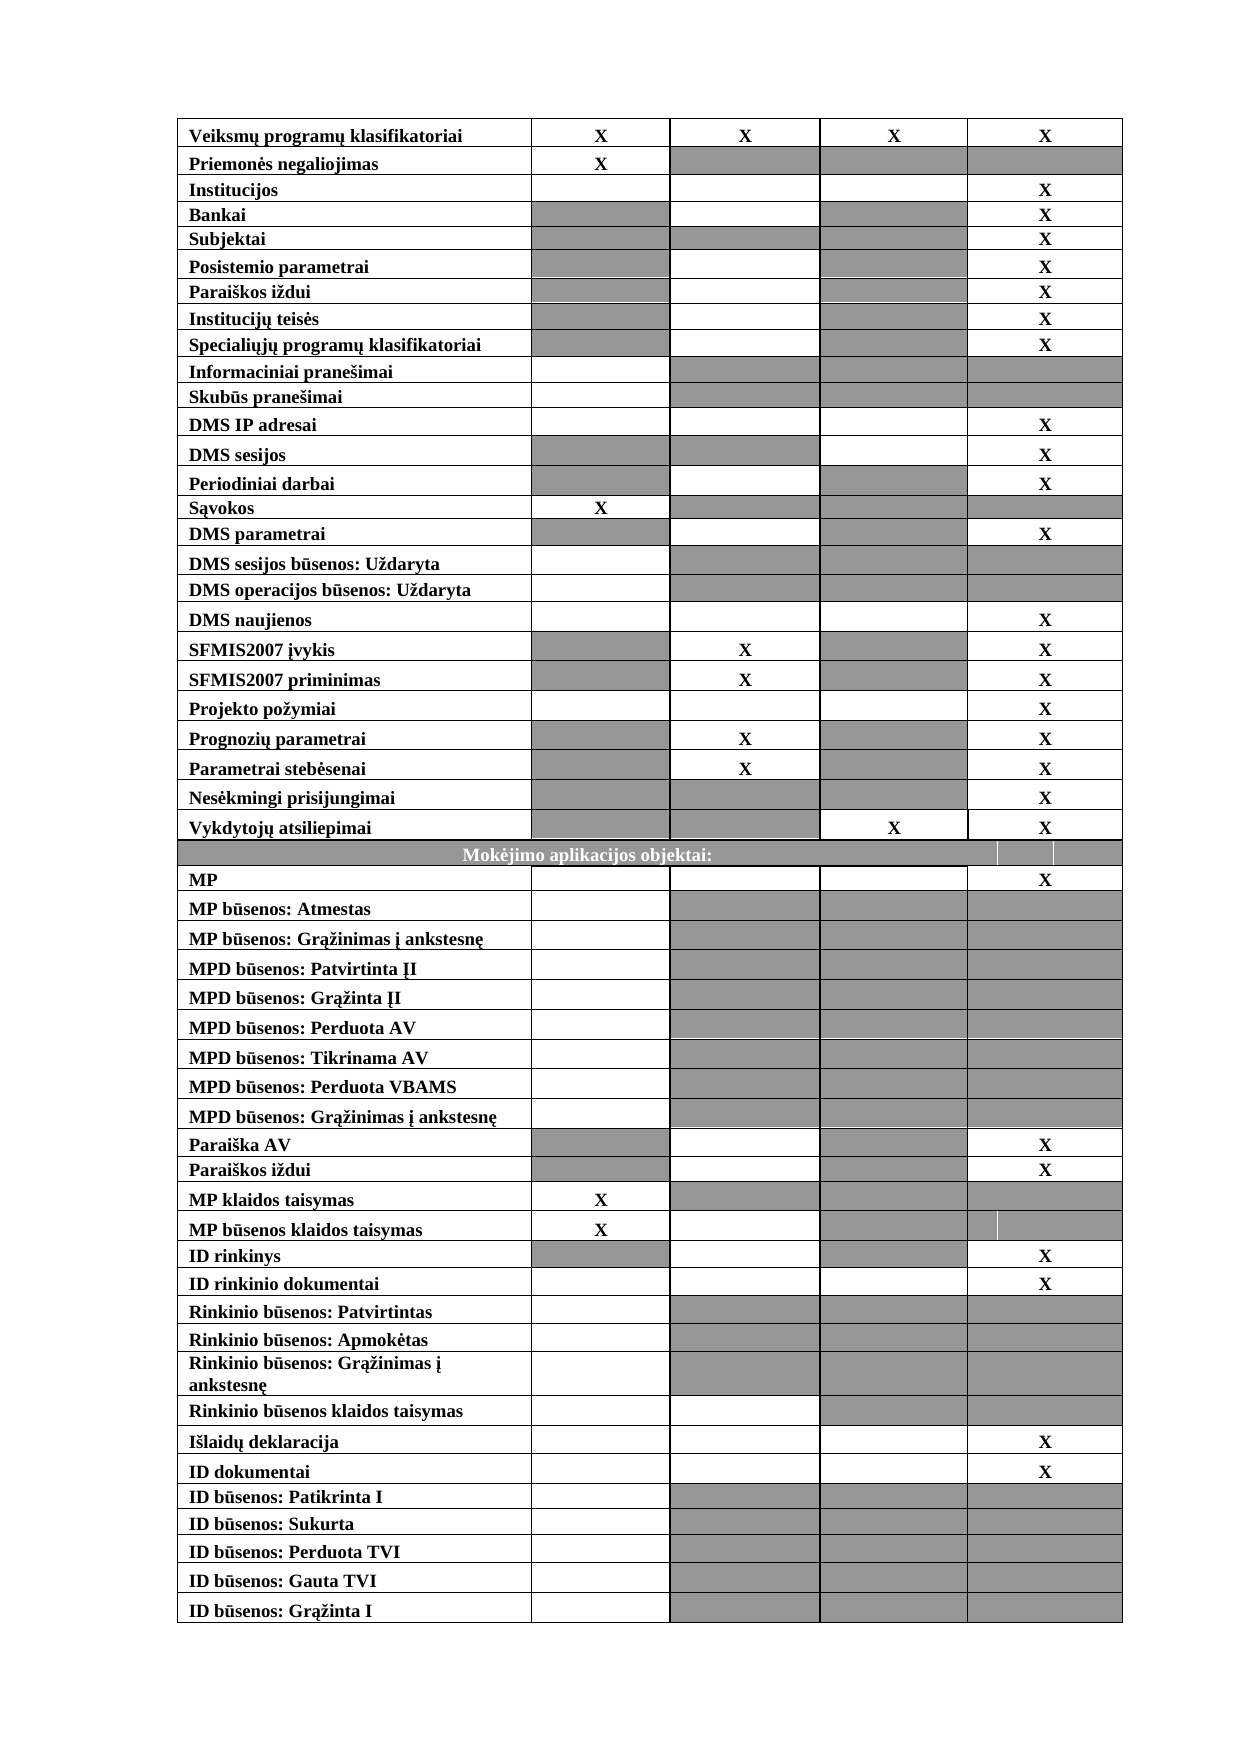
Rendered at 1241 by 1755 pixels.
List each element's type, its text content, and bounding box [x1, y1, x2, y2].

table_cell [968, 1535, 1122, 1562]
table_cell X [968, 408, 1122, 435]
table_cell MPD būsenos: Perduota VBAMS [178, 1069, 531, 1098]
table_cell [821, 383, 967, 407]
table_cell [671, 1454, 819, 1483]
table_cell X [671, 721, 819, 749]
table_cell [532, 1157, 669, 1181]
table_cell [671, 519, 819, 545]
table_cell [821, 1069, 967, 1098]
table_cell DMS sesijos būsenos: Uždaryta [178, 546, 531, 574]
table_cell Veiksmų programų klasifikatoriai [178, 119, 531, 146]
table_cell X [968, 632, 1122, 660]
table_cell [671, 1426, 819, 1453]
table_cell [532, 175, 669, 201]
table_cell [821, 1211, 967, 1240]
table_cell X [968, 279, 1122, 302]
table_cell MP būsenos: Atmestas [178, 891, 531, 920]
table_cell [671, 1069, 819, 1098]
table_cell [671, 1099, 819, 1127]
table_cell [1054, 841, 1086, 865]
table_cell [671, 279, 819, 302]
table_cell [671, 466, 819, 495]
table_cell X [968, 175, 1122, 201]
table_cell ID būsenos: Gauta TVI [178, 1563, 531, 1592]
table_cell [532, 1241, 669, 1267]
table_cell [671, 546, 819, 574]
table_cell [532, 227, 669, 249]
table_cell [532, 1396, 669, 1425]
table_cell [671, 575, 819, 601]
table_cell [821, 175, 967, 201]
table_cell [968, 950, 1122, 979]
table_cell [821, 1241, 967, 1267]
table_cell [821, 1010, 967, 1038]
table_cell [532, 632, 669, 660]
table_cell [532, 436, 669, 465]
table_cell [968, 147, 1122, 174]
table_cell Periodiniai darbai [178, 466, 531, 495]
table_cell [532, 1268, 669, 1295]
table_cell [1086, 841, 1122, 865]
table_cell [532, 780, 669, 809]
table_cell [532, 1509, 669, 1534]
table_cell SFMIS2007 priminimas [178, 661, 531, 690]
table_cell X [968, 119, 1122, 146]
table_cell [671, 1182, 819, 1210]
table_cell Mokėjimo aplikacijos objektai: [178, 841, 997, 865]
table_cell [821, 602, 967, 631]
table_cell [968, 1182, 1122, 1210]
table_cell [968, 1396, 1122, 1425]
table_cell [821, 250, 967, 277]
table_cell [821, 1426, 967, 1453]
table_cell [671, 227, 819, 249]
table_cell [532, 810, 669, 838]
table_cell [821, 304, 967, 329]
table_cell X [968, 466, 1122, 495]
table_cell MPD būsenos: Perduota AV [178, 1010, 531, 1038]
table_cell [821, 1129, 967, 1156]
table_cell [532, 546, 669, 574]
table_cell [821, 980, 967, 1009]
table_cell [532, 1324, 669, 1351]
table_cell X [968, 304, 1122, 329]
table_cell [821, 691, 967, 720]
table_cell [671, 436, 819, 465]
table_cell [821, 950, 967, 979]
table_cell [532, 721, 669, 749]
table_cell [968, 1040, 1122, 1068]
table_cell Posistemio parametrai [178, 250, 531, 277]
table_cell MPD būsenos: Grąžinta ĮI [178, 980, 531, 1009]
table_cell Paraiškos iždui [178, 1157, 531, 1181]
table_cell Priemonės negaliojimas [178, 147, 531, 174]
table_cell [821, 519, 967, 545]
table_cell Institucijų teisės [178, 304, 531, 329]
table_cell [968, 1352, 1122, 1395]
table_cell [532, 575, 669, 601]
table_cell [968, 1211, 997, 1240]
table_cell [968, 1099, 1122, 1127]
table_cell X [671, 119, 819, 146]
table_cell [532, 330, 669, 356]
table_cell MP [178, 866, 531, 890]
table_cell [532, 408, 669, 435]
table_cell [671, 175, 819, 201]
table_cell X [968, 519, 1122, 545]
table_cell [671, 1241, 819, 1267]
table_cell [821, 357, 967, 382]
table_cell [968, 1069, 1122, 1098]
table_cell [532, 1099, 669, 1127]
table_cell Bankai [178, 202, 531, 226]
table_cell MP klaidos taisymas [178, 1182, 531, 1210]
table_cell [821, 1396, 967, 1425]
table_cell [968, 383, 1122, 407]
table_cell X [532, 496, 669, 518]
table_cell [671, 1509, 819, 1534]
table_cell [821, 408, 967, 435]
table_cell [821, 279, 967, 302]
table_cell [671, 602, 819, 631]
table_cell [532, 1454, 669, 1483]
table_cell X [532, 119, 669, 146]
table_cell [532, 1129, 669, 1156]
table_cell [671, 250, 819, 277]
table_cell [532, 202, 669, 226]
table_cell Parametrai stebėsenai [178, 750, 531, 779]
table_cell X [968, 330, 1122, 356]
table_cell DMS naujienos [178, 602, 531, 631]
table_cell DMS operacijos būsenos: Uždaryta [178, 575, 531, 601]
table_cell [968, 891, 1122, 920]
table_cell [1059, 1211, 1091, 1240]
table_cell X [968, 1268, 1122, 1295]
table_cell [821, 1268, 967, 1295]
table_cell [671, 980, 819, 1009]
table_cell ID būsenos: Grąžinta I [178, 1593, 531, 1622]
table_cell [968, 1563, 1122, 1592]
table_cell [998, 1211, 1027, 1240]
table_cell [532, 466, 669, 495]
table_cell [968, 1010, 1122, 1038]
table_cell [532, 1040, 669, 1068]
table_cell X [968, 602, 1122, 631]
table_cell ID rinkinys [178, 1241, 531, 1267]
table_cell [532, 1535, 669, 1562]
table_cell [671, 1352, 819, 1395]
table_cell [821, 1535, 967, 1562]
table_cell [1027, 841, 1053, 865]
table_cell [532, 661, 669, 690]
table_cell [968, 1324, 1122, 1351]
table_cell [671, 1129, 819, 1156]
table_cell X [671, 661, 819, 690]
table_cell DMS IP adresai [178, 408, 531, 435]
table_cell [671, 921, 819, 949]
table_cell [821, 780, 967, 809]
table_cell Institucijos [178, 175, 531, 201]
table_cell [671, 1563, 819, 1592]
table_cell X [532, 1211, 669, 1240]
table_cell [671, 780, 819, 809]
table_cell [968, 980, 1122, 1009]
table_cell Rinkinio būsenos: Patvirtintas [178, 1296, 531, 1323]
table_cell [968, 921, 1122, 949]
table_cell Sąvokos [178, 496, 531, 518]
table_cell [968, 546, 1122, 574]
table_cell [1027, 1211, 1059, 1240]
table_cell [671, 810, 819, 838]
table_cell [671, 357, 819, 382]
table_cell Skubūs pranešimai [178, 383, 531, 407]
table_cell X [968, 1454, 1122, 1483]
table_cell [671, 1211, 819, 1240]
table_cell [968, 1484, 1122, 1508]
table_cell [671, 1268, 819, 1295]
table_cell X [968, 202, 1122, 226]
table_cell Rinkinio būsenos klaidos taisymas [178, 1396, 531, 1425]
table_cell Subjektai [178, 227, 531, 249]
table_cell [821, 202, 967, 226]
table_cell [821, 575, 967, 601]
table_cell Specialiųjų programų klasifikatoriai [178, 330, 531, 356]
table_cell [821, 1509, 967, 1534]
table_cell [671, 867, 819, 890]
table_cell ID būsenos: Perduota TVI [178, 1535, 531, 1562]
table_cell [821, 721, 967, 749]
table_cell X [968, 661, 1122, 690]
table_cell [532, 1296, 669, 1323]
table_cell Informaciniai pranešimai [178, 357, 531, 382]
table_cell [671, 1324, 819, 1351]
table_cell [821, 1484, 967, 1508]
table_cell [532, 279, 669, 302]
table_cell DMS parametrai [178, 519, 531, 545]
table_cell ID būsenos: Sukurta [178, 1509, 531, 1534]
table_cell ID būsenos: Patikrinta I [178, 1484, 531, 1508]
table_cell [821, 921, 967, 949]
table_cell [671, 1535, 819, 1562]
table_cell X [968, 227, 1122, 249]
table_cell [821, 227, 967, 249]
table_cell [968, 357, 1122, 382]
table_cell MPD būsenos: Grąžinimas į ankstesnę [178, 1099, 531, 1127]
table_cell [532, 867, 669, 890]
table_cell X [532, 147, 669, 174]
table_cell X [671, 632, 819, 660]
table_cell X [969, 810, 1122, 838]
table_cell [821, 632, 967, 660]
table_cell [671, 147, 819, 174]
table_cell [532, 921, 669, 949]
table_cell [821, 436, 967, 465]
table_cell [532, 357, 669, 382]
table_cell [532, 1426, 669, 1453]
table_cell [671, 1010, 819, 1038]
table_cell [671, 202, 819, 226]
table_cell [671, 1593, 819, 1622]
table_cell [671, 691, 819, 720]
table_cell X [968, 436, 1122, 465]
table_cell MP būsenos klaidos taisymas [178, 1211, 531, 1240]
table_cell DMS sesijos [178, 436, 531, 465]
table_cell [821, 1454, 967, 1483]
table_cell Projekto požymiai [178, 691, 531, 720]
table_cell [821, 1296, 967, 1323]
table_cell [532, 691, 669, 720]
table_cell [821, 330, 967, 356]
table_cell [821, 1157, 967, 1181]
table_cell [671, 383, 819, 407]
table_cell [968, 575, 1122, 601]
table_cell [821, 1352, 967, 1395]
table_cell Paraiškos iždui [178, 279, 531, 302]
table_cell Išlaidų deklaracija [178, 1426, 531, 1453]
table_cell Rinkinio būsenos: Apmokėtas [178, 1324, 531, 1351]
table_cell X [968, 750, 1122, 779]
table_cell [532, 750, 669, 779]
table_cell X [671, 750, 819, 779]
table_cell X [968, 691, 1122, 720]
table_cell [821, 1040, 967, 1068]
table_cell X [968, 780, 1122, 809]
table_cell X [968, 866, 1122, 890]
table_cell [671, 304, 819, 329]
table_cell SFMIS2007 įvykis [178, 632, 531, 660]
table_cell [532, 602, 669, 631]
table_cell [671, 891, 819, 920]
table_cell [532, 250, 669, 277]
table_cell MP būsenos: Grąžinimas į ankstesnę [178, 921, 531, 949]
table_cell [532, 1563, 669, 1592]
table_cell [821, 1182, 967, 1210]
table_cell [671, 950, 819, 979]
table_cell [532, 1593, 669, 1622]
table_cell X [968, 1241, 1122, 1267]
table_cell [821, 1324, 967, 1351]
table_cell ID dokumentai [178, 1454, 531, 1483]
table_cell [821, 546, 967, 574]
table_cell [532, 1069, 669, 1098]
table_cell [671, 1396, 819, 1425]
table_cell [671, 496, 819, 518]
table_cell MPD būsenos: Tikrinama AV [178, 1040, 531, 1068]
table_cell [821, 496, 967, 518]
table_cell [968, 496, 1122, 518]
table_cell [671, 408, 819, 435]
table_cell [532, 1352, 669, 1395]
table_cell [968, 1296, 1122, 1323]
table_cell X [968, 1426, 1122, 1453]
table_cell Prognozių parametrai [178, 721, 531, 749]
table_cell [532, 383, 669, 407]
table_cell Rinkinio būsenos: Grąžinimas į ankstesnę [178, 1352, 531, 1395]
table_cell MPD būsenos: Patvirtinta ĮI [178, 950, 531, 979]
table_cell X [968, 250, 1122, 277]
table_cell [532, 1484, 669, 1508]
table_cell [821, 147, 967, 174]
table_cell [1091, 1211, 1122, 1240]
table_cell [821, 1563, 967, 1592]
table_cell X [821, 810, 967, 838]
table_cell [532, 891, 669, 920]
table_cell [671, 330, 819, 356]
table_cell Nesėkmingi prisijungimai [178, 780, 531, 809]
table_cell [671, 1040, 819, 1068]
table_cell X [821, 119, 967, 146]
table_cell [821, 867, 967, 890]
table_cell X [532, 1182, 669, 1210]
table_cell [532, 519, 669, 545]
table_cell [821, 891, 967, 920]
table_cell [968, 1509, 1122, 1534]
table_cell [532, 950, 669, 979]
table_cell ID rinkinio dokumentai [178, 1268, 531, 1295]
table_cell Paraiška AV [178, 1129, 531, 1156]
table_cell X [968, 721, 1122, 749]
table_cell [532, 980, 669, 1009]
table_cell [671, 1296, 819, 1323]
table_cell [821, 466, 967, 495]
table_cell X [968, 1157, 1122, 1181]
table_cell [821, 661, 967, 690]
table_cell [821, 750, 967, 779]
table_cell [532, 304, 669, 329]
table_cell [671, 1157, 819, 1181]
table_cell [998, 841, 1027, 865]
table_cell X [968, 1129, 1122, 1156]
table_cell [821, 1099, 967, 1127]
table_cell Vykdytojų atsiliepimai [178, 810, 531, 838]
table_cell [968, 1593, 1122, 1622]
table_cell [821, 1593, 967, 1622]
table_cell [671, 1484, 819, 1508]
table_cell [532, 1010, 669, 1038]
